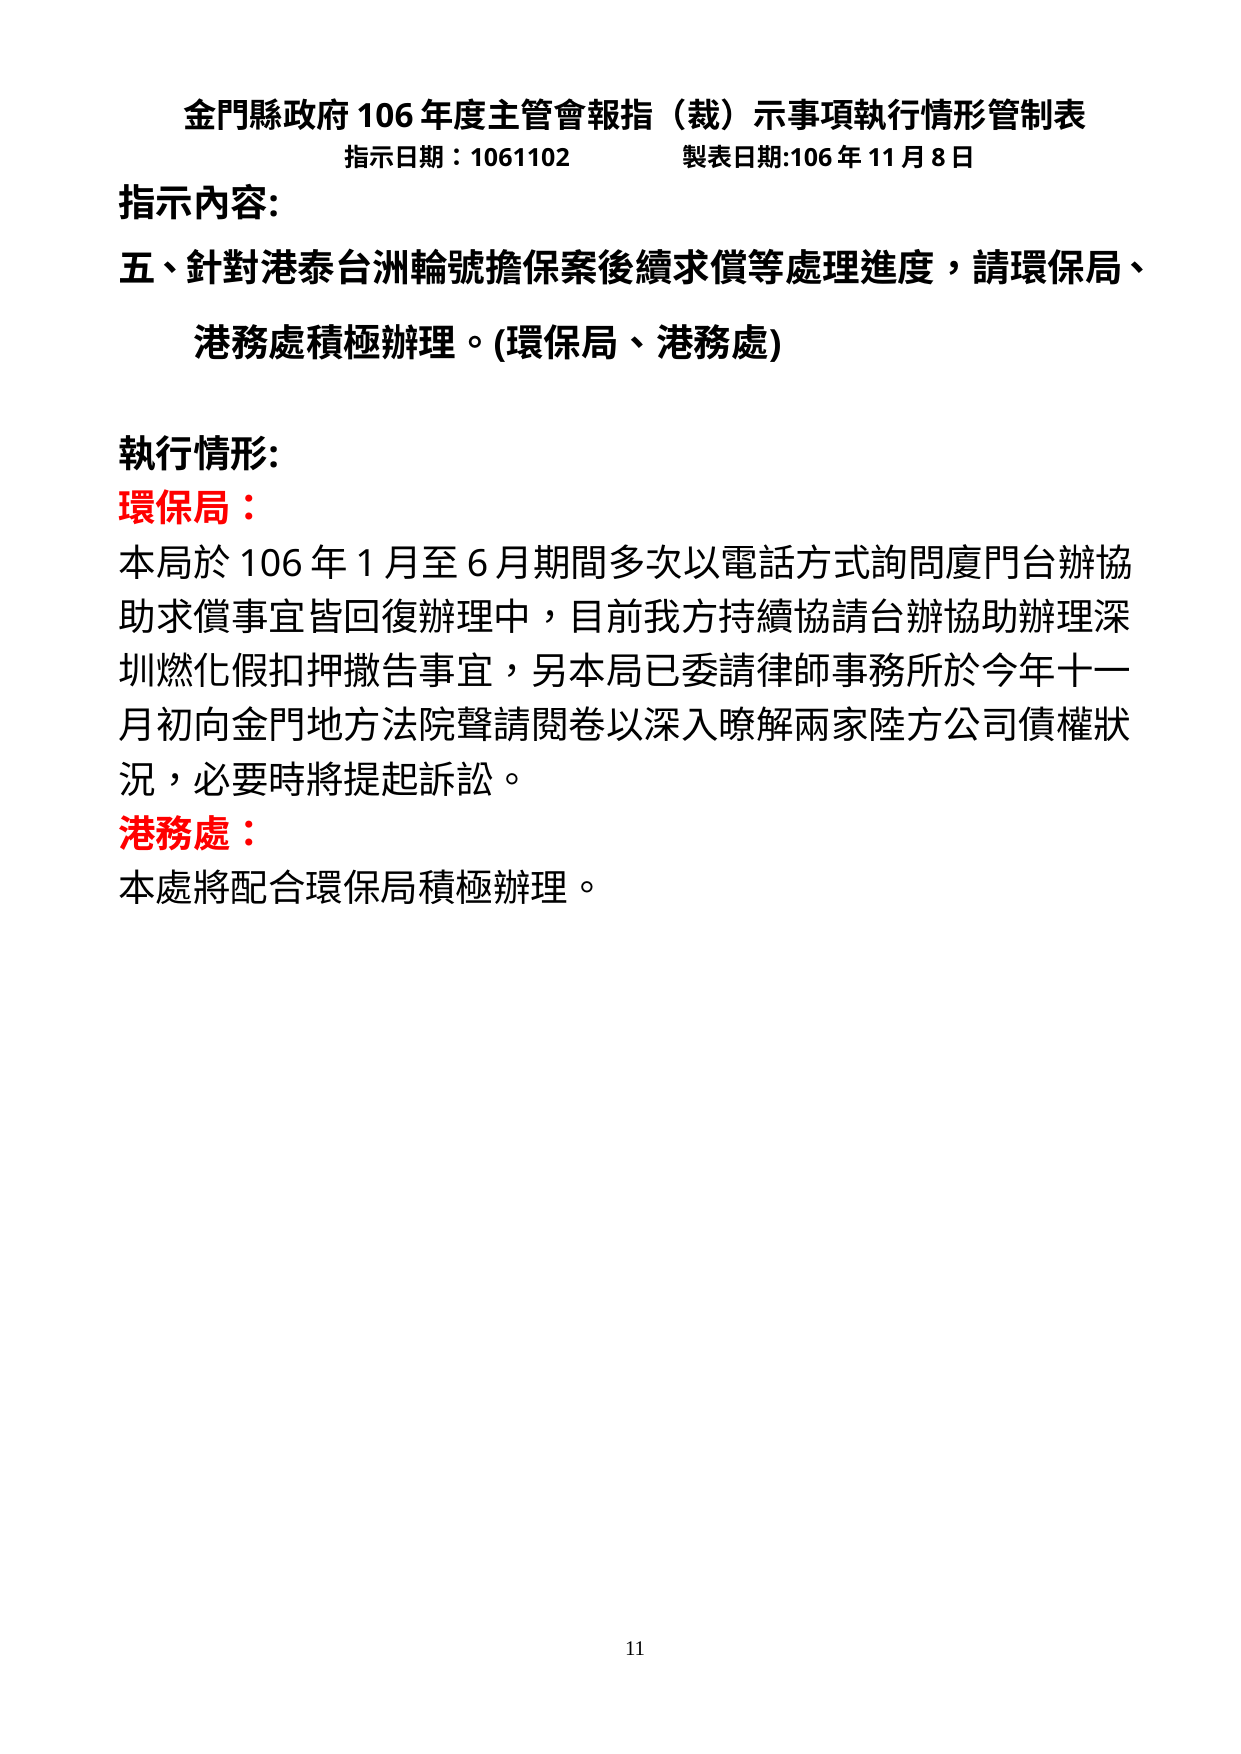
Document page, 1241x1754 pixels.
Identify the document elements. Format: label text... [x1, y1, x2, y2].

text 五、針對港泰台洲輪號擔保案後續求償等處理進度，請環保局、港務處積極辦理。(環保局、港務處) [118, 228, 1152, 378]
text 本處將配合環保局積極辦理。 [118, 858, 1152, 912]
text 港務處： [118, 804, 1152, 858]
text 指示內容: [118, 173, 1152, 228]
text 環保局： [118, 478, 1152, 532]
text 本局於106年1月至6月期間多次以電話方式詢問廈門台辦協助求償事宜皆回復辦理中，目前我方持續協請台辦協助辦理深圳燃化假扣押撒告事宜，另本局已委請律師事務所於今年十一月初向金門地方法院聲請閱卷以深入暸解兩家陸方公司債權狀況，必要時將提起訴訟。 [118, 532, 1152, 804]
text 執行情形: [118, 424, 1152, 478]
